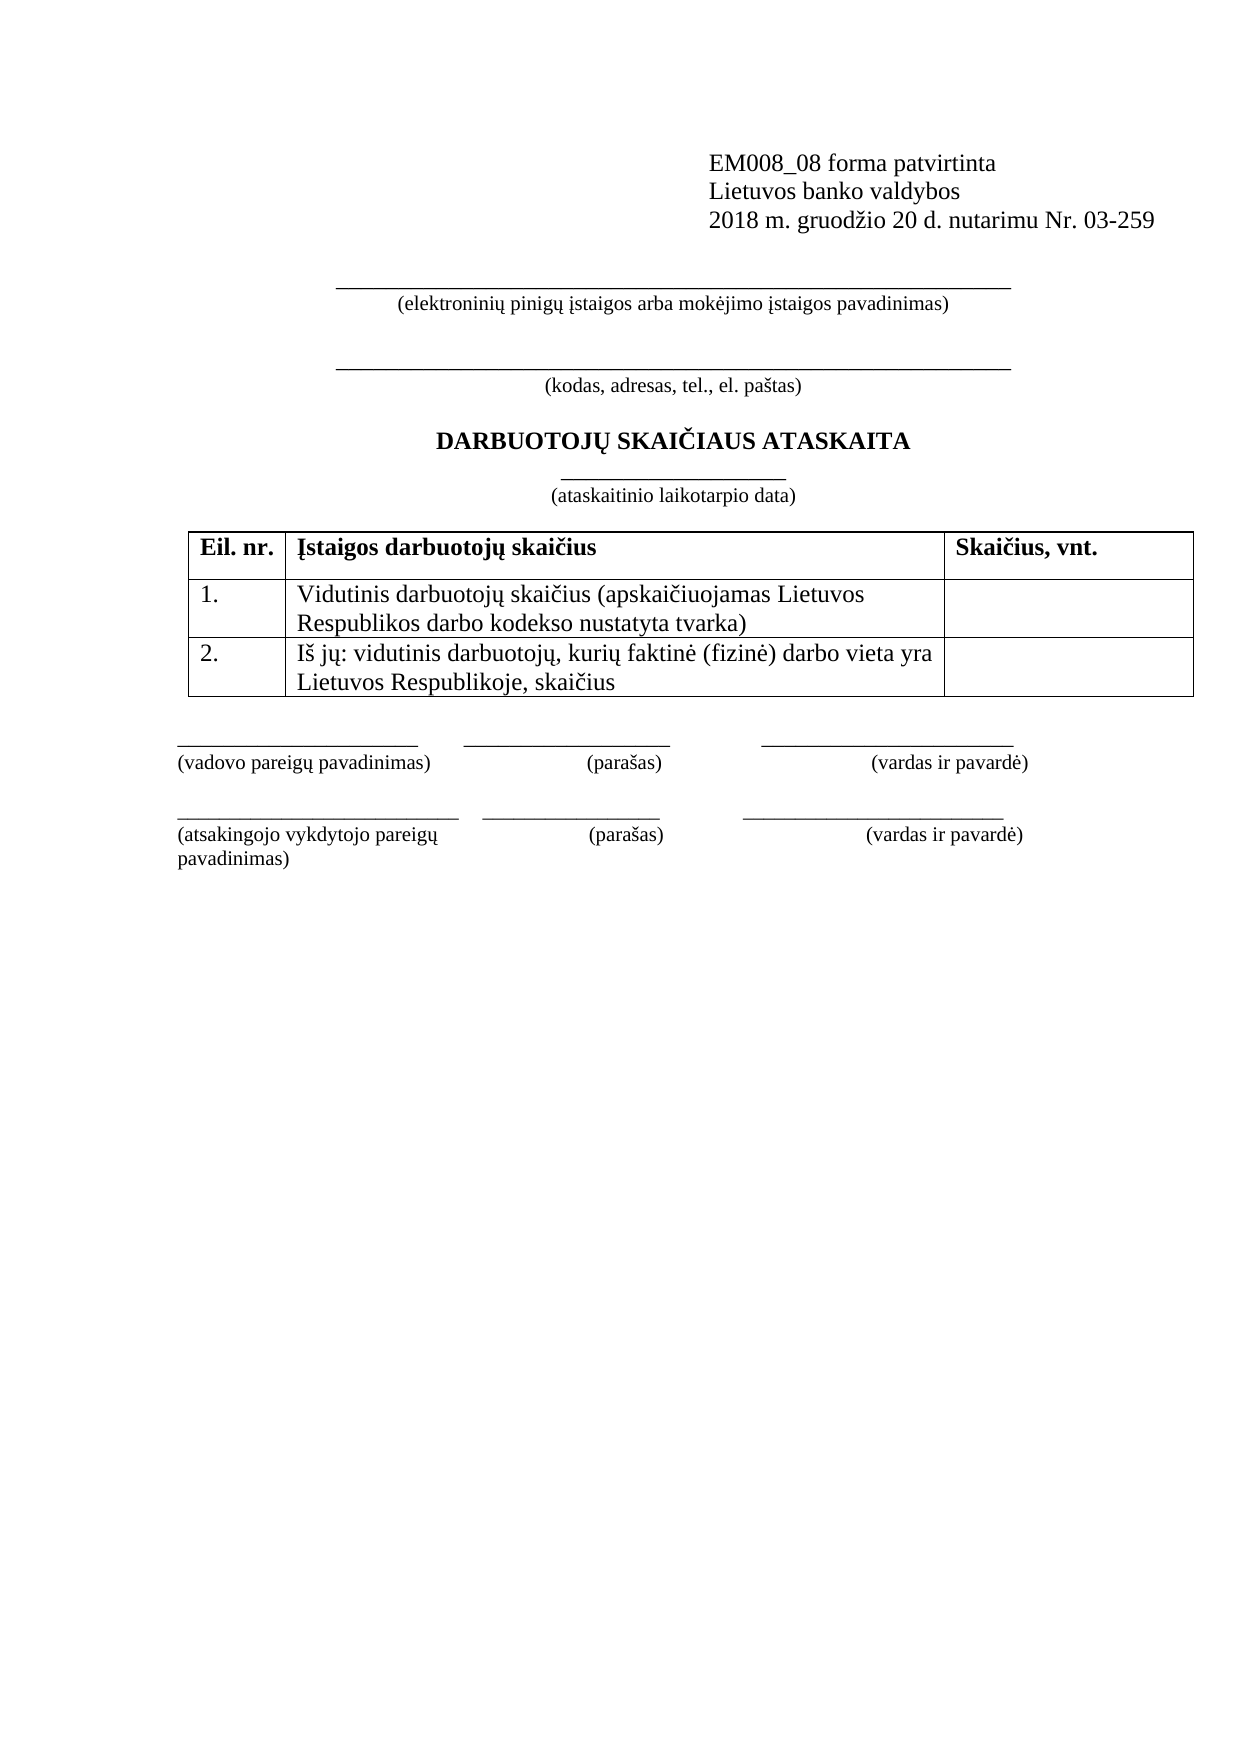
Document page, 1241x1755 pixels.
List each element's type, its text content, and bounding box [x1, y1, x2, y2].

text EM008_08 forma patvirtinta [709, 148, 1169, 176]
table_cell [945, 638, 1193, 696]
text _____________________ __________________ ______________________ [177, 723, 1169, 750]
table_header Eil. nr. [189, 533, 285, 578]
text pavadinimas) [177, 846, 1169, 870]
table_cell 2. [189, 638, 285, 696]
table_cell Vidutinis darbuotojų skaičius (apskaičiuojamas Lietuvos Respublikos darbo kodekso nustatyta tvarka) [286, 580, 944, 637]
text (kodas, adresas, tel., el. paštas) [177, 373, 1169, 397]
text Lietuvos banko valdybos [709, 176, 1169, 205]
text (vadovo pareigų pavadinimas) (parašas) (vardas ir pavardė) [177, 750, 1169, 774]
text darbuotojų skaičiaus Ataskaita [177, 426, 1169, 454]
text (elektroninių pinigų įstaigos arba mokėjimo įstaigos pavadinimas) [177, 291, 1169, 315]
text ___________________________ _________________ _________________________ [177, 798, 1169, 822]
text ______________________________________________________ [177, 344, 1169, 373]
text ______________________________________________________ [177, 263, 1169, 291]
table_cell Iš jų: vidutinis darbuotojų, kurių faktinė (fizinė) darbo vieta yra Lietuvos Respublikoje, skaičius [286, 638, 944, 696]
table_cell [945, 580, 1193, 637]
text (atsakingojo vykdytojo pareigų (parašas) (vardas ir pavardė) [177, 822, 1169, 846]
table_header Skaičius, vnt. [945, 533, 1193, 578]
table_cell 1. [189, 580, 285, 637]
text (ataskaitinio laikotarpio data) [177, 483, 1169, 507]
table_header Įstaigos darbuotojų skaičius [286, 533, 944, 578]
text __________________ [177, 454, 1169, 483]
text 2018 m. gruodžio 20 d. nutarimu Nr. 03-259 [709, 205, 1169, 234]
